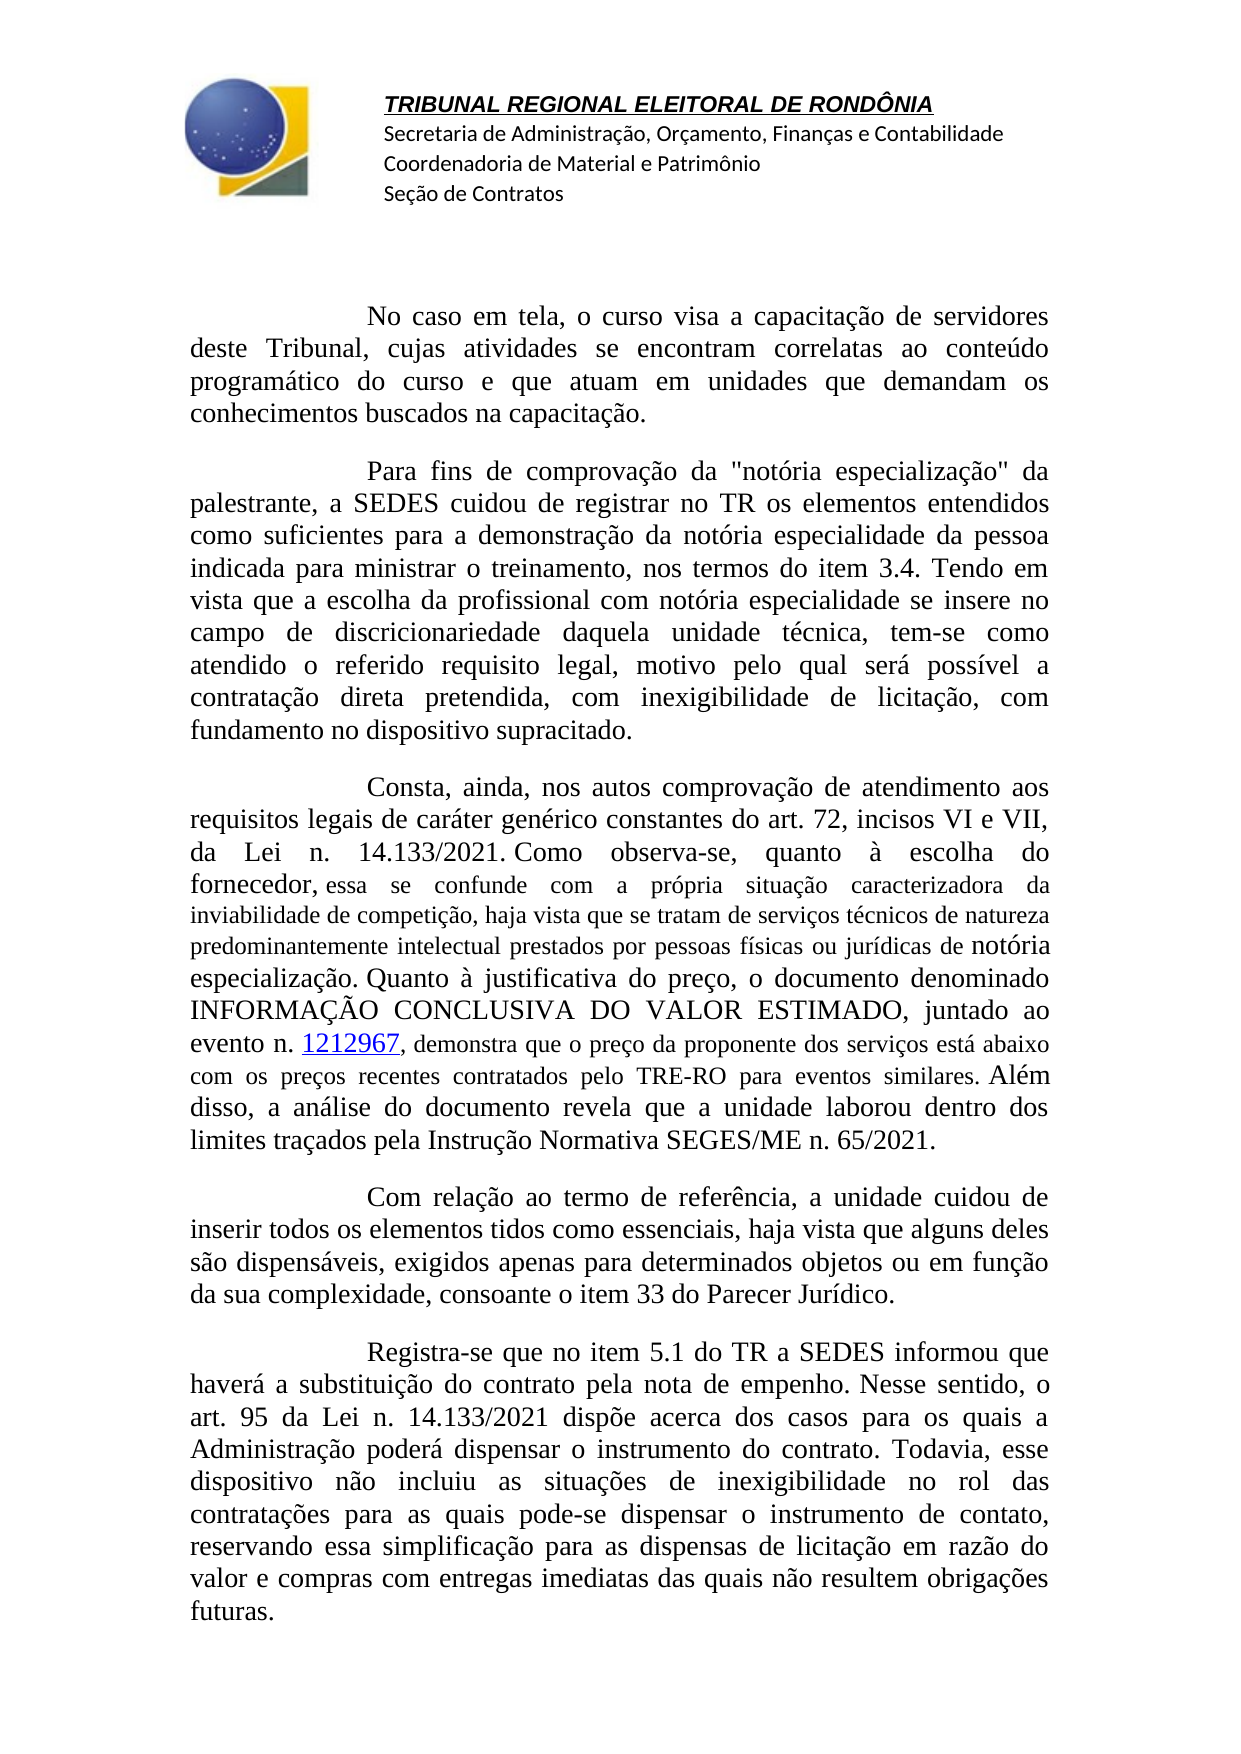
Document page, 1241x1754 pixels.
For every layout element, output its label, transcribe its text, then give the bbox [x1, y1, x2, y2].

text Registra-se que no item 5.1 do TR a SEDES informou que haverá a substituição do contrato pela nota de empenho. Nesse sentido, o art. 95 da Lei n. 14.133/2021 dispõe acerca dos casos para os quais a Administração poderá dispensar o instrumento do contrato. Todavia, esse dispositivo não incluiu as situações de inexigibilidade no rol das contratações para as quais pode-se dispensar o instrumento de contato, reservando essa simplificação para as dispensas de licitação em razão do valor e compras com entregas imediatas das quais não resultem obrigações futuras. [190, 1335, 1051, 1626]
text Para fins de comprovação da "notória especialização" da palestrante, a SEDES cuidou de registrar no TR os elementos entendidos como suficientes para a demonstração da notória especialidade da pessoa indicada para ministrar o treinamento, nos termos do item 3.4. Tendo em vista que a escolha da profissional com notória especialidade se insere no campo de discricionariedade daquela unidade técnica, tem-se como atendido o referido requisito legal, motivo pelo qual será possível a contratação direta pretendida, com inexigibilidade de licitação, com fundamento no dispositivo supracitado. [190, 453, 1051, 745]
text No caso em tela, o curso visa a capacitação de servidores deste Tribunal, cujas atividades se encontram correlatas ao conteúdo programático do curso e que atuam em unidades que demandam os conhecimentos buscados na capacitação. [190, 299, 1051, 428]
text Com relação ao termo de referência, a unidade cuidou de inserir todos os elementos tidos como essenciais, haja vista que alguns deles são dispensáveis, exigidos apenas para determinados objetos ou em função da sua complexidade, consoante o item 33 do Parecer Jurídico. [190, 1180, 1051, 1310]
text Consta, ainda, nos autos comprovação de atendimento aos requisitos legais de caráter genérico constantes do art. 72, incisos VI e VII, da Lei n. 14.133/2021. Como observa-se, quanto à escolha do fornecedor, essa se confunde com a própria situação caracterizadora da inviabilidade de competição, haja vista que se tratam de serviços técnicos de natureza predominantemente intelectual prestados por pessoas físicas ou jurídicas de notória especialização. Quanto à justificativa do preço, o documento denominado INFORMAÇÃO CONCLUSIVA DO VALOR ESTIMADO, juntado ao evento n. 1212967, demonstra que o preço da proponente dos serviços está abaixo com os preços recentes contratados pelo TRE-RO para eventos similares. Além disso, a análise do documento revela que a unidade laborou dentro dos limites traçados pela Instrução Normativa SEGES/ME n. 65/2021. [190, 770, 1051, 1155]
